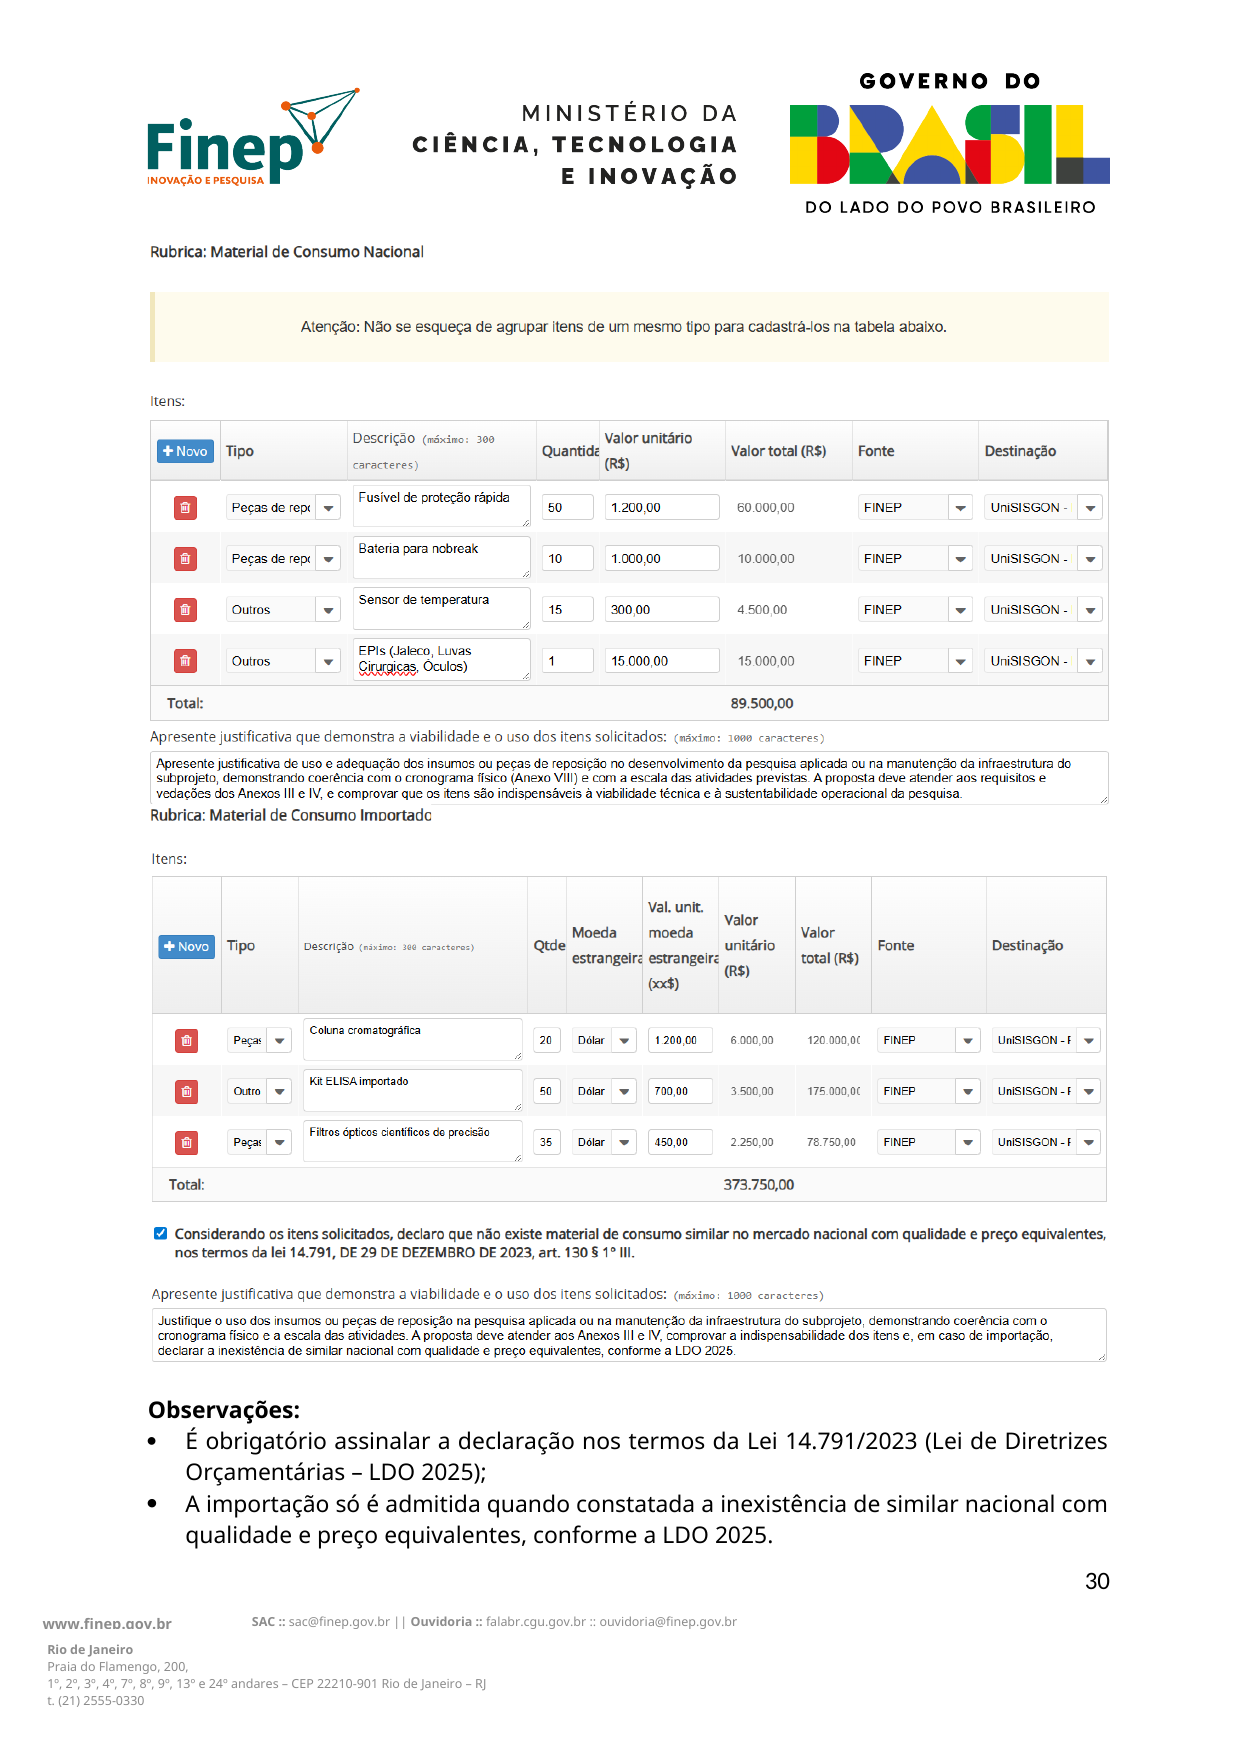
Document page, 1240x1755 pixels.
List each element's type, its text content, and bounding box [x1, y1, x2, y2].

list É obrigatório assinalar a declaração nos termos da Lei 14.791/2023 (Lei de Diretrizes Orçamentárias – LDO 2025); [148, 1425, 1110, 1488]
text Observações: [148, 1394, 1110, 1425]
list A importação só é admitida quando constatada a inexistência de similar nacional com qualidade e preço equivalentes, conforme a LDO 2025. [148, 1488, 1110, 1550]
